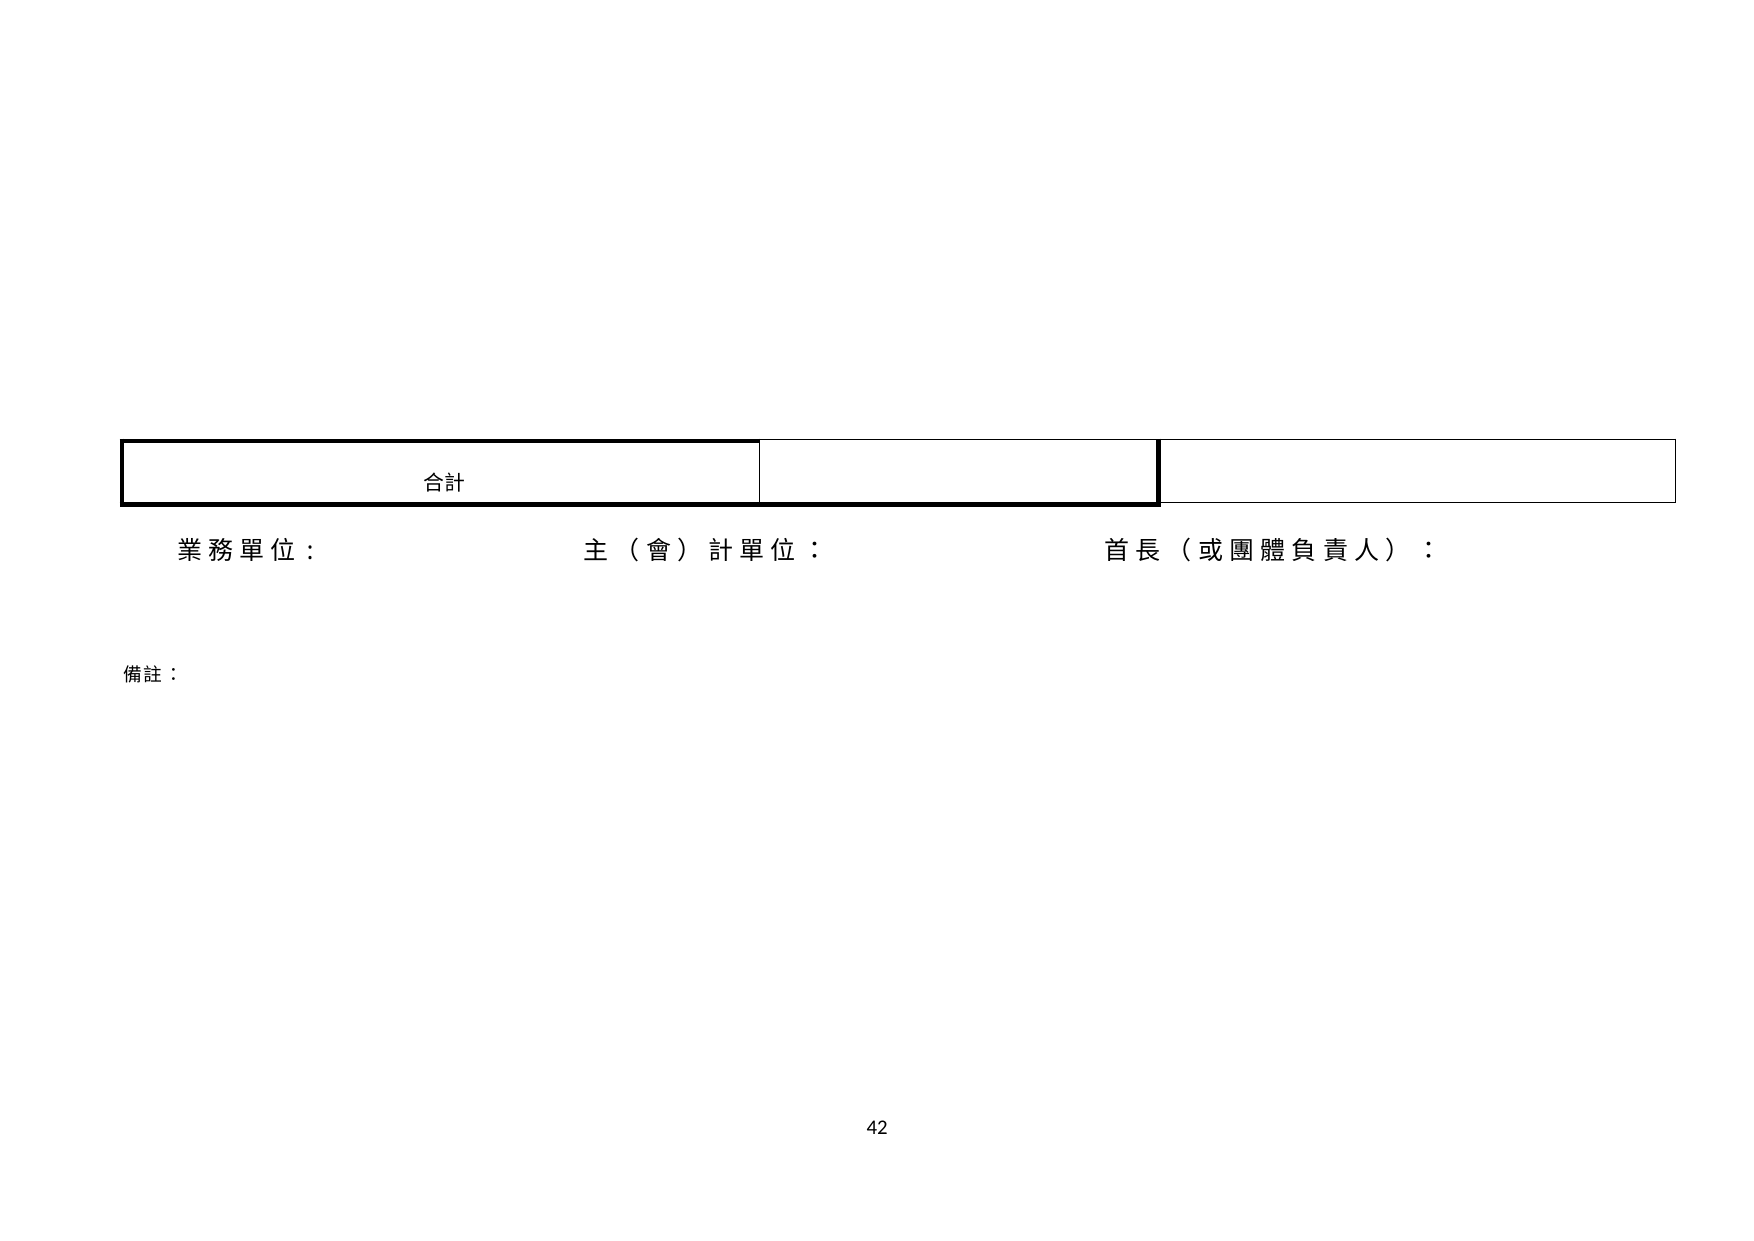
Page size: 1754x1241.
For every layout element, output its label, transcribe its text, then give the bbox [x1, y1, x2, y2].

text 業務單位: 主（會）計單位： 首長（或團體負責人）： [172, 507, 1632, 632]
text 備註： [122, 632, 1632, 694]
table_cell [760, 440, 1156, 502]
table_cell [1161, 440, 1675, 502]
table_cell 合計 [124, 443, 759, 502]
